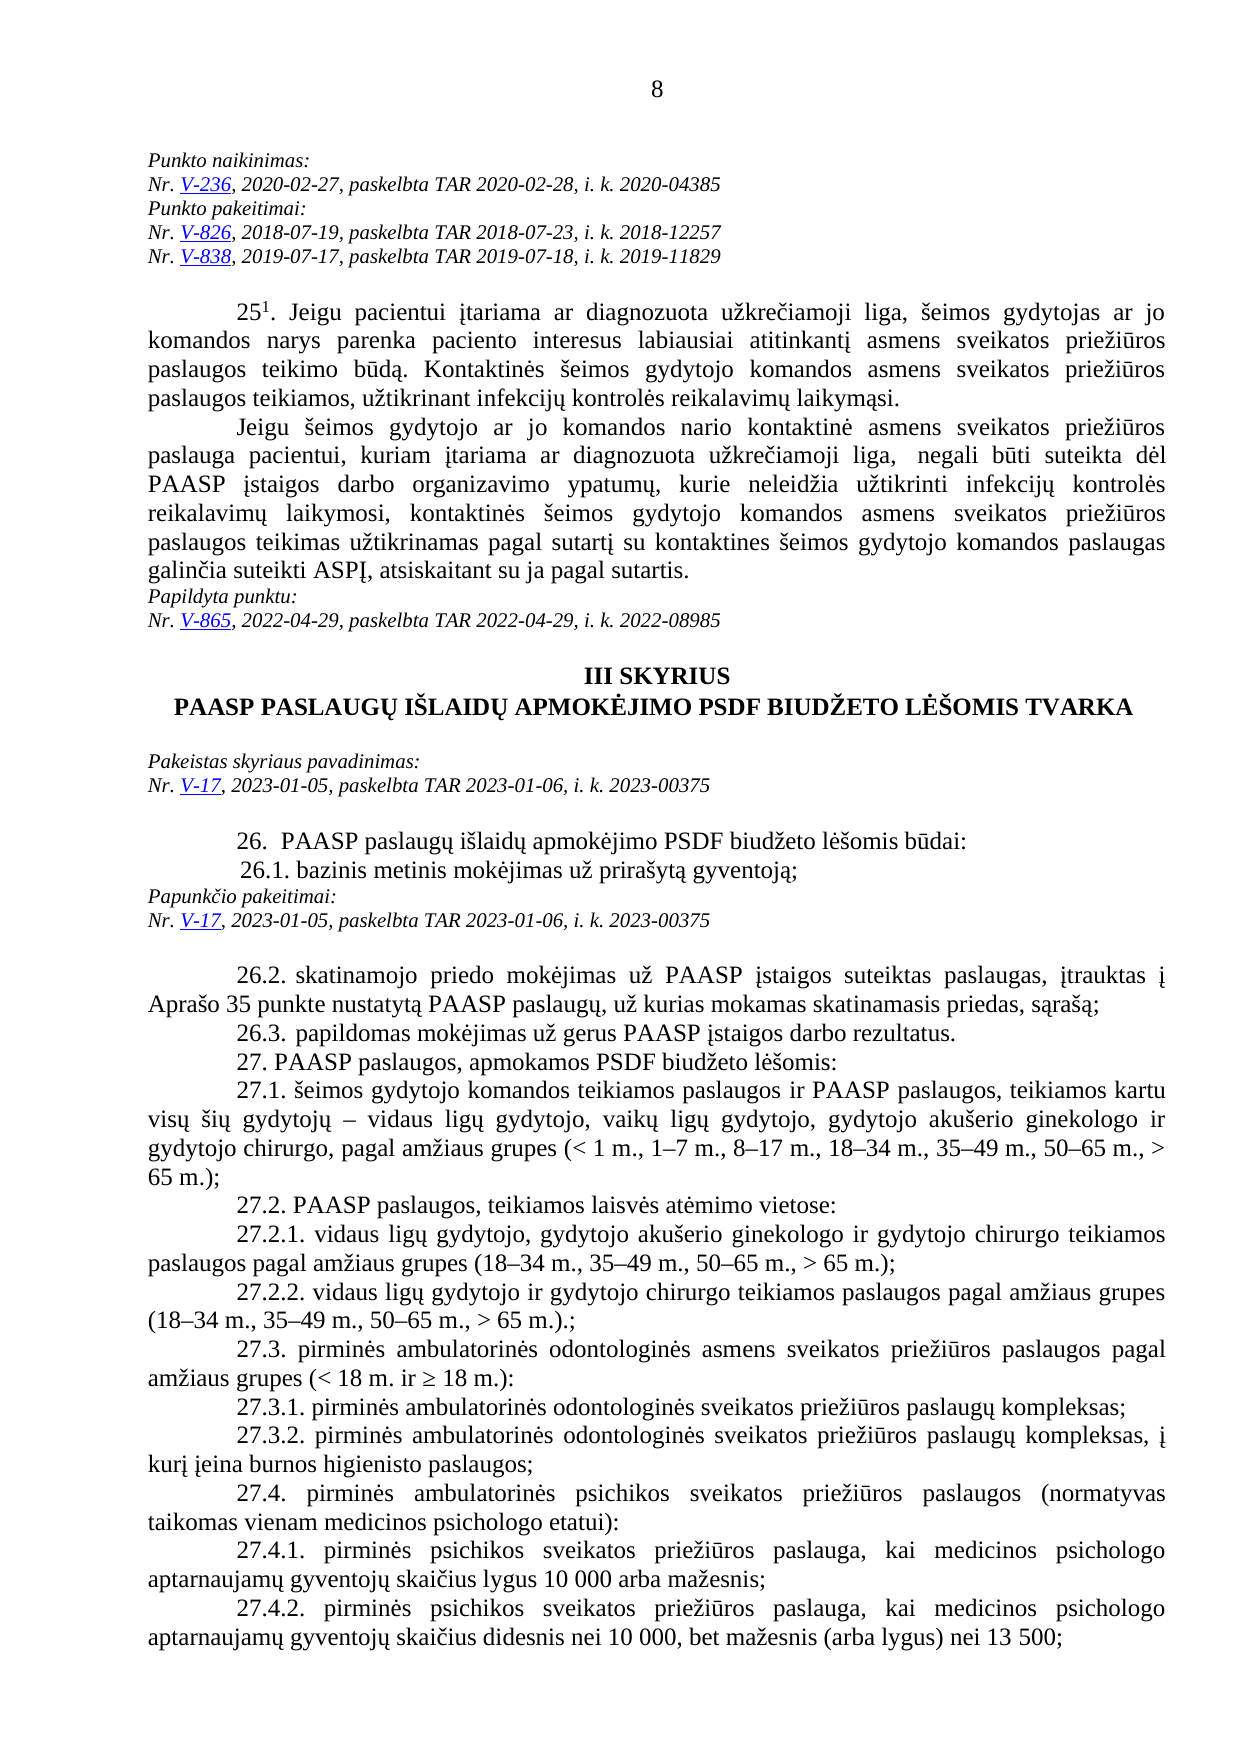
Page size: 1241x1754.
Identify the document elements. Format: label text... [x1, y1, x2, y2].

text 26.2. skatinamojo priedo mokėjimas už PAASP įstaigos suteiktas paslaugas, įtrauktas į Aprašo 35 punkte nustatytą PAASP paslaugų, už kurias mokamas skatinamasis priedas, sąrašą; [148, 961, 1166, 1018]
text 27.2.2. vidaus ligų gydytojo ir gydytojo chirurgo teikiamos paslaugos pagal amžiaus grupes (18–34 m., 35–49 m., 50–65 m., > 65 m.).; [148, 1277, 1166, 1334]
text Papildyta punktu: [148, 584, 1166, 608]
text Nr. V-838, 2019-07-17, paskelbta TAR 2019-07-18, i. k. 2019-11829 [148, 244, 1166, 268]
text III SKYRIUS [148, 661, 1166, 690]
text PAASP PASLAUGŲ IŠLAIDŲ APMOKĖJIMO PSDF BIUDŽETO LĖŠOMIS TVARKA [148, 692, 1166, 721]
text Nr. V-236, 2020-02-27, paskelbta TAR 2020-02-28, i. k. 2020-04385 [148, 172, 1166, 196]
text 27.3.1. pirminės ambulatorinės odontologinės sveikatos priežiūros paslaugų kompleksas; [148, 1392, 1166, 1421]
text 27.2.1. vidaus ligų gydytojo, gydytojo akušerio ginekologo ir gydytojo chirurgo teikiamos paslaugos pagal amžiaus grupes (18–34 m., 35–49 m., 50–65 m., > 65 m.); [148, 1219, 1166, 1277]
text Nr. V-865, 2022-04-29, paskelbta TAR 2022-04-29, i. k. 2022-08985 [148, 608, 1166, 632]
text Punkto naikinimas: [148, 148, 1166, 172]
text 251. Jeigu pacientui įtariama ar diagnozuota užkrečiamoji liga, šeimos gydytojas ar jo komandos narys parenka paciento interesus labiausiai atitinkantį asmens sveikatos priežiūros paslaugos teikimo būdą. Kontaktinės šeimos gydytojo komandos asmens sveikatos priežiūros paslaugos teikiamos, užtikrinant infekcijų kontrolės reikalavimų laikymąsi. [148, 297, 1166, 412]
text 27.3. pirminės ambulatorinės odontologinės asmens sveikatos priežiūros paslaugos pagal amžiaus grupes (< 18 m. ir ≥ 18 m.): [148, 1334, 1166, 1392]
text 27.1. šeimos gydytojo komandos teikiamos paslaugos ir PAASP paslaugos, teikiamos kartu visų šių gydytojų – vidaus ligų gydytojo, vaikų ligų gydytojo, gydytojo akušerio ginekologo ir gydytojo chirurgo, pagal amžiaus grupes (< 1 m., 1–7 m., 8–17 m., 18–34 m., 35–49 m., 50–65 m., > 65 m.); [148, 1076, 1166, 1191]
text 27.2. PAASP paslaugos, teikiamos laisvės atėmimo vietose: [148, 1191, 1166, 1219]
text 26.3. papildomas mokėjimas už gerus PAASP įstaigos darbo rezultatus. [148, 1018, 1166, 1047]
text 27.4.2. pirminės psichikos sveikatos priežiūros paslauga, kai medicinos psichologo aptarnaujamų gyventojų skaičius didesnis nei 10 000, bet mažesnis (arba lygus) nei 13 500; [148, 1593, 1166, 1651]
text 26. PAASP paslaugų išlaidų apmokėjimo PSDF biudžeto lėšomis būdai: [148, 826, 1166, 855]
text Pakeistas skyriaus pavadinimas: [148, 749, 1166, 773]
text 27. PAASP paslaugos, apmokamos PSDF biudžeto lėšomis: [148, 1047, 1166, 1076]
text 27.4.1. pirminės psichikos sveikatos priežiūros paslauga, kai medicinos psichologo aptarnaujamų gyventojų skaičius lygus 10 000 arba mažesnis; [148, 1536, 1166, 1593]
text Nr. V-17, 2023-01-05, paskelbta TAR 2023-01-06, i. k. 2023-00375 [148, 908, 1166, 932]
text Papunkčio pakeitimai: [148, 884, 1166, 908]
text Nr. V-826, 2018-07-19, paskelbta TAR 2018-07-23, i. k. 2018-12257 [148, 220, 1166, 244]
text 27.3.2. pirminės ambulatorinės odontologinės sveikatos priežiūros paslaugų kompleksas, į kurį įeina burnos higienisto paslaugos; [148, 1421, 1166, 1478]
text 27.4. pirminės ambulatorinės psichikos sveikatos priežiūros paslaugos (normatyvas taikomas vienam medicinos psichologo etatui): [148, 1478, 1166, 1536]
text Punkto pakeitimai: [148, 196, 1166, 220]
text 26.1. bazinis metinis mokėjimas už prirašytą gyventoją; [148, 855, 1166, 884]
text Nr. V-17, 2023-01-05, paskelbta TAR 2023-01-06, i. k. 2023-00375 [148, 773, 1166, 797]
text Jeigu šeimos gydytojo ar jo komandos nario kontaktinė asmens sveikatos priežiūros paslauga pacientui, kuriam įtariama ar diagnozuota užkrečiamoji liga, negali būti suteikta dėl PAASP įstaigos darbo organizavimo ypatumų, kurie neleidžia užtikrinti infekcijų kontrolės reikalavimų laikymosi, kontaktinės šeimos gydytojo komandos asmens sveikatos priežiūros paslaugos teikimas užtikrinamas pagal sutartį su kontaktines šeimos gydytojo komandos paslaugas galinčia suteikti ASPĮ, atsiskaitant su ja pagal sutartis. [148, 412, 1166, 584]
